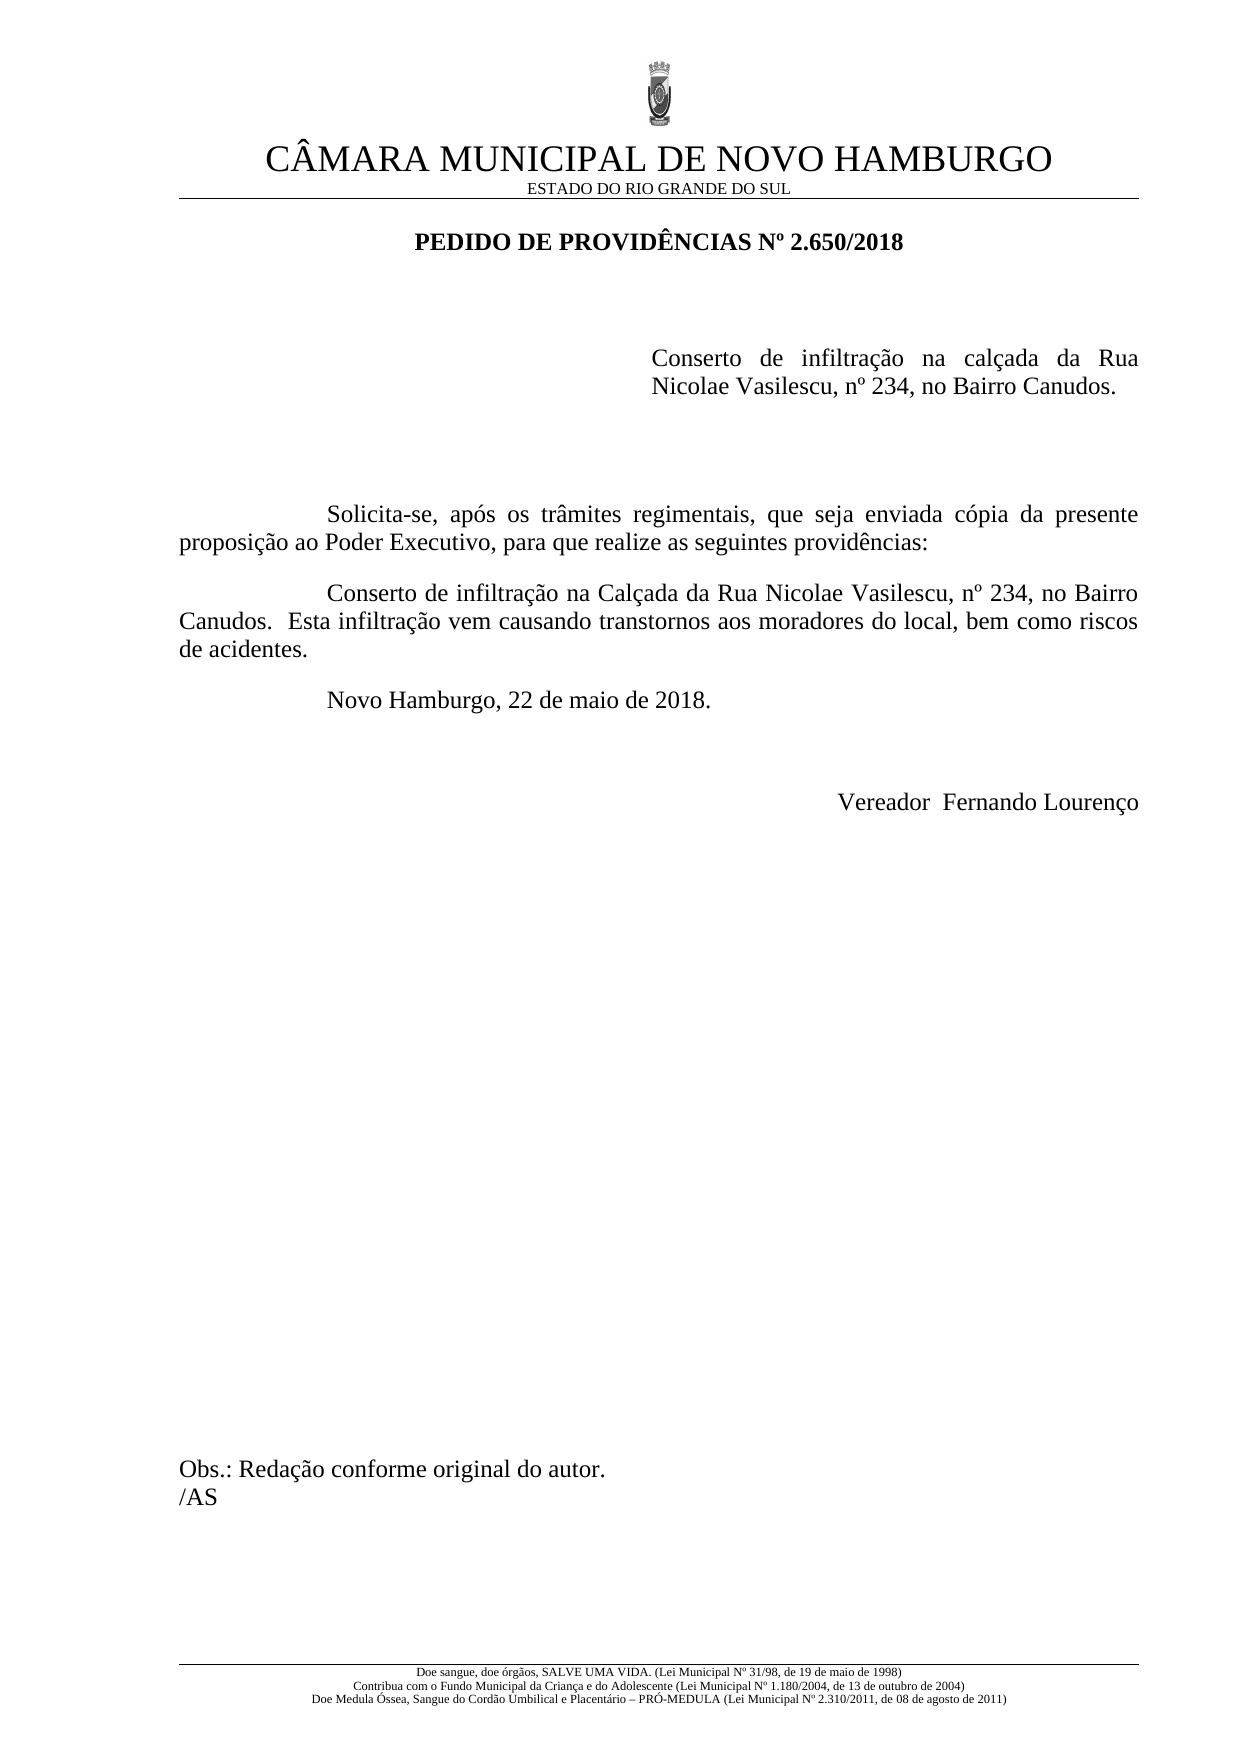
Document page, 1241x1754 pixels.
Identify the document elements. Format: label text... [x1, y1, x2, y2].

text Obs.: Redação conforme original do autor. [179, 1455, 1139, 1483]
text Conserto de infiltração na Calçada da Rua Nicolae Vasilescu, nº 234, no Bairro Canudos. Esta infiltração vem causando transtornos aos moradores do local, bem como riscos de acidentes. [179, 579, 1139, 662]
text Conserto de infiltração na calçada da Rua Nicolae Vasilescu, nº 234, no Bairro Canudos. [651, 344, 1139, 400]
text Vereador Fernando Lourenço [179, 788, 1139, 816]
text Novo Hamburgo, 22 de maio de 2018. [179, 686, 1139, 714]
text PEDIDO DE PROVIDÊNCIAS Nº 2.650/2018 [179, 228, 1139, 256]
text Solicita-se, após os trâmites regimentais, que seja enviada cópia da presente proposição ao Poder Executivo, para que realize as seguintes providências: [179, 500, 1139, 556]
text /AS [179, 1483, 1139, 1511]
